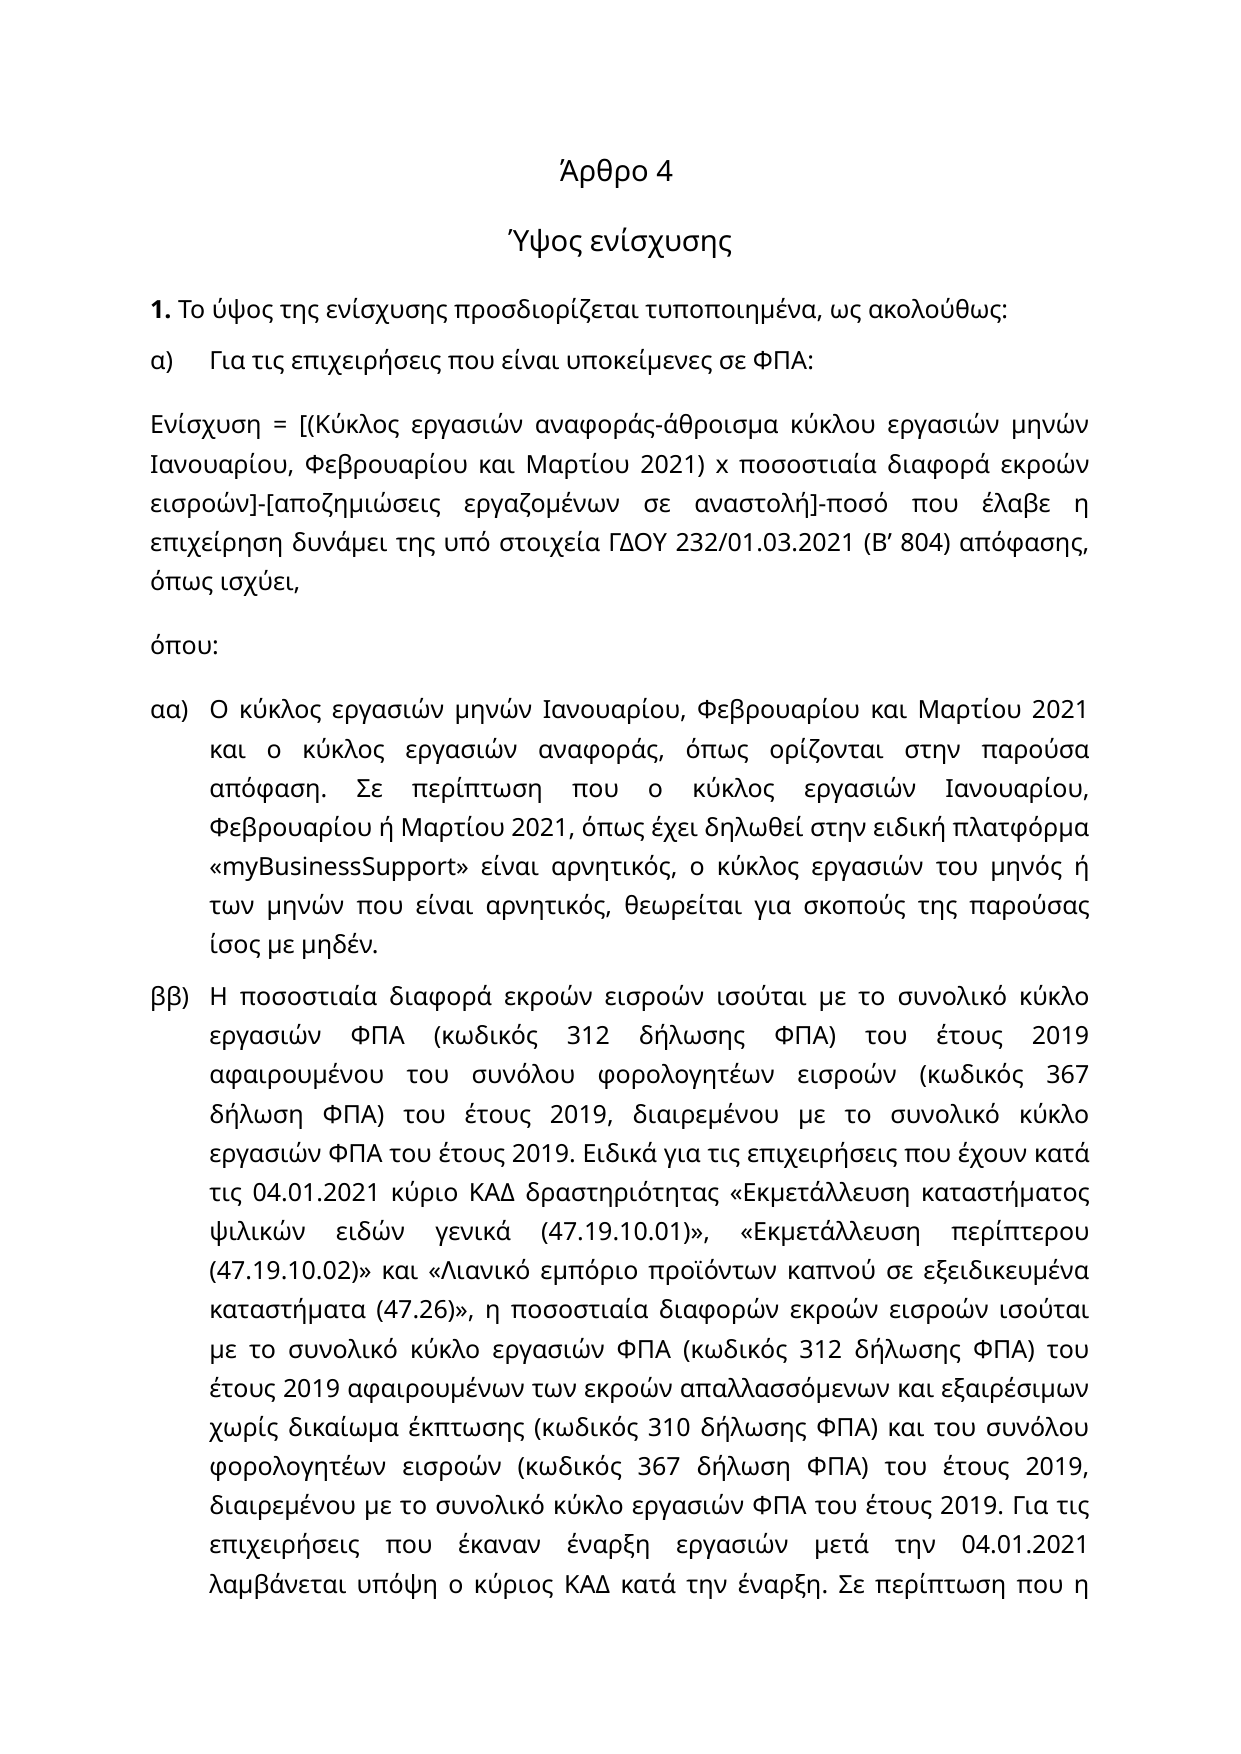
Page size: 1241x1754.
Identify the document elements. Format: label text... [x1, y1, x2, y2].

text 1. Το ύψος της ενίσχυσης προσδιορίζεται τυποποιημένα, ως ακολούθως: [150, 291, 1090, 325]
text Ενίσχυση = [(Κύκλος εργασιών αναφοράς-άθροισμα κύκλου εργασιών μηνών Ιανουαρίου, Φεβρουαρίου και Μαρτίου 2021) x ποσοστιαία διαφορά εκροών εισροών]-[αποζημιώσεις εργαζομένων σε αναστολή]-ποσό που έλαβε η επιχείρηση δυνάμει της υπό στοιχεία ΓΔΟΥ 232/01.03.2021 (Β’ 804) απόφασης, όπως ισχύει, [150, 407, 1090, 598]
list αα) Ο κύκλος εργασιών μηνών Ιανουαρίου, Φεβρουαρίου και Μαρτίου 2021 και ο κύκλος εργασιών αναφοράς, όπως ορίζονται στην παρούσα απόφαση. Σε περίπτωση που ο κύκλος εργασιών Ιανουαρίου, Φεβρουαρίου ή Μαρτίου 2021, όπως έχει δηλωθεί στην ειδική πλατφόρμα «myBusinessSupport» είναι αρνητικός, ο κύκλος εργασιών του μηνός ή των μηνών που είναι αρνητικός, θεωρείται για σκοπούς της παρούσας ίσος με μηδέν. [150, 692, 1090, 961]
subtitle Άρθρο 4 [150, 150, 1090, 190]
list ββ) Η ποσοστιαία διαφορά εκροών εισροών ισούται με το συνολικό κύκλο εργασιών ΦΠΑ (κωδικός 312 δήλωσης ΦΠΑ) του έτους 2019 αφαιρουμένου του συνόλου φορολογητέων εισροών (κωδικός 367 δήλωση ΦΠΑ) του έτους 2019, διαιρεμένου με το συνολικό κύκλο εργασιών ΦΠΑ του έτους 2019. Ειδικά για τις επιχειρήσεις που έχουν κατά τις 04.01.2021 κύριο ΚΑΔ δραστηριότητας «Εκμετάλλευση καταστήματος ψιλικών ειδών γενικά (47.19.10.01)», «Εκμετάλλευση περίπτερου (47.19.10.02)» και «Λιανικό εμπόριο προϊόντων καπνού σε εξειδικευμένα καταστήματα (47.26)», η ποσοστιαία διαφορών εκροών εισροών ισούται με το συνολικό κύκλο εργασιών ΦΠΑ (κωδικός 312 δήλωσης ΦΠΑ) του έτους 2019 αφαιρουμένων των εκροών απαλλασσόμενων και εξαιρέσιμων χωρίς δικαίωμα έκπτωσης (κωδικός 310 δήλωσης ΦΠΑ) και του συνόλου φορολογητέων εισροών (κωδικός 367 δήλωση ΦΠΑ) του έτους 2019, διαιρεμένου με το συνολικό κύκλο εργασιών ΦΠΑ του έτους 2019. Για τις επιχειρήσεις που έκαναν έναρξη εργασιών μετά την 04.01.2021 λαμβάνεται υπόψη ο κύριος ΚΑΔ κατά την έναρξη. Σε περίπτωση που η [150, 979, 1090, 1600]
list α) Για τις επιχειρήσεις που είναι υποκείμενες σε ΦΠΑ: [150, 343, 1090, 377]
subtitle Ύψος ενίσχυσης [150, 221, 1090, 260]
text όπου: [150, 628, 1090, 662]
